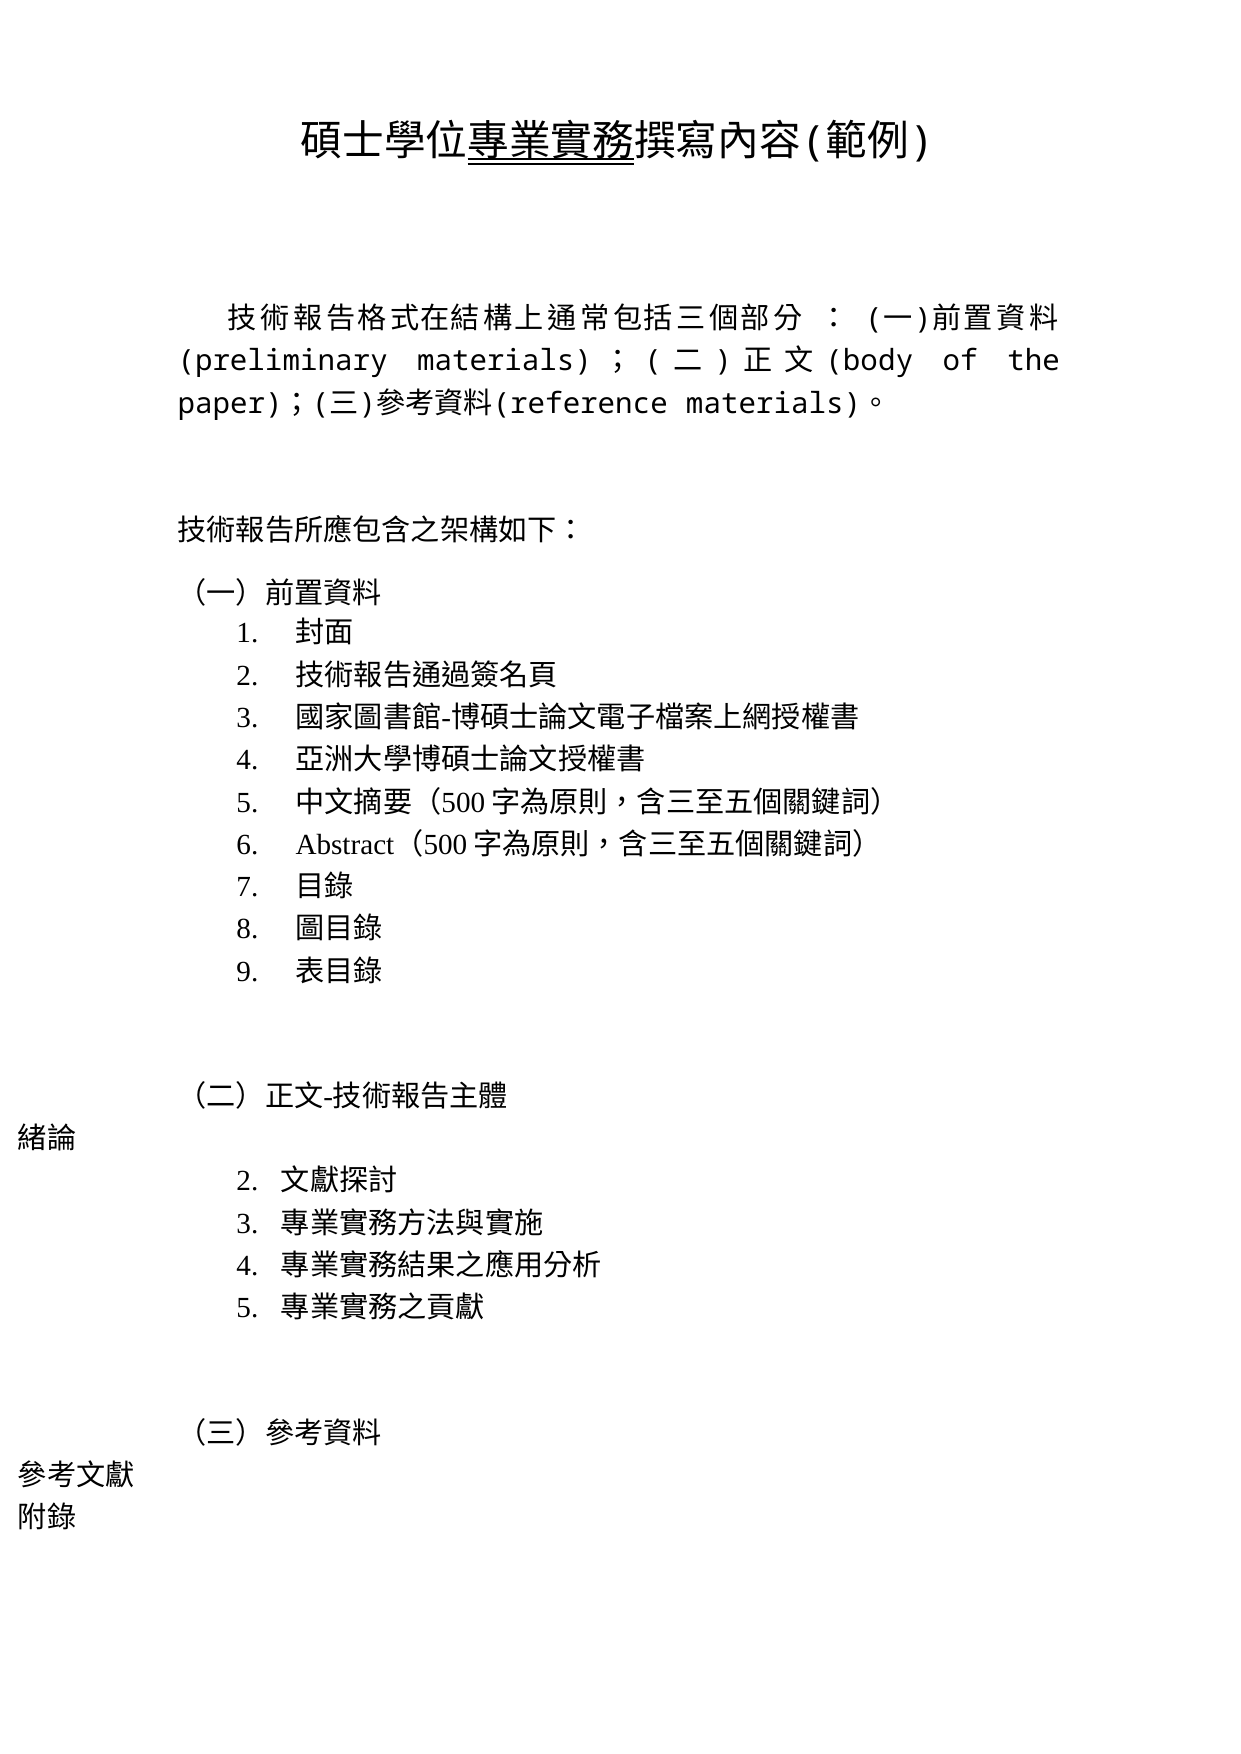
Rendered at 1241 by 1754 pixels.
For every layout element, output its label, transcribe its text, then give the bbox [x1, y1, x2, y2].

list 附錄 [0, 1493, 1063, 1536]
list 技術報告通過簽名頁 [236, 651, 1063, 694]
list 文獻探討 [236, 1157, 1063, 1199]
list 專業實務結果之應用分析 [236, 1242, 1063, 1284]
list 亞洲大學博碩士論文授權書 [236, 736, 1063, 778]
list 緒論 [0, 1115, 1063, 1157]
text （二）正文-技術報告主體 [177, 1052, 1063, 1115]
text （三）參考資料 [177, 1389, 1063, 1451]
list 參考文獻 [0, 1451, 1063, 1493]
list 國家圖書館-博碩士論文電子檔案上網授權書 [236, 694, 1063, 736]
text 技術報告格式在結構上通常包括三個部分 ： (一)前置資料 (preliminary materials)；(二)正文(body of the paper)；(三)參考資料(reference materials)。 [177, 294, 1059, 422]
list 圖目錄 [236, 905, 1063, 947]
list 專業實務方法與實施 [236, 1199, 1063, 1242]
list 中文摘要（500字為原則，含三至五個關鍵詞） [236, 778, 1063, 821]
list 表目錄 [236, 947, 1063, 990]
list 目錄 [236, 863, 1063, 905]
text 碩士學位專業實務撰寫內容(範例) [177, 96, 1057, 159]
text 技術報告所應包含之架構如下： [177, 484, 1065, 547]
text （一）前置資料 [177, 547, 1063, 609]
list 封面 [236, 609, 1063, 651]
list 專業實務之貢獻 [236, 1284, 1063, 1326]
list Abstract（500字為原則，含三至五個關鍵詞） [236, 821, 1063, 863]
